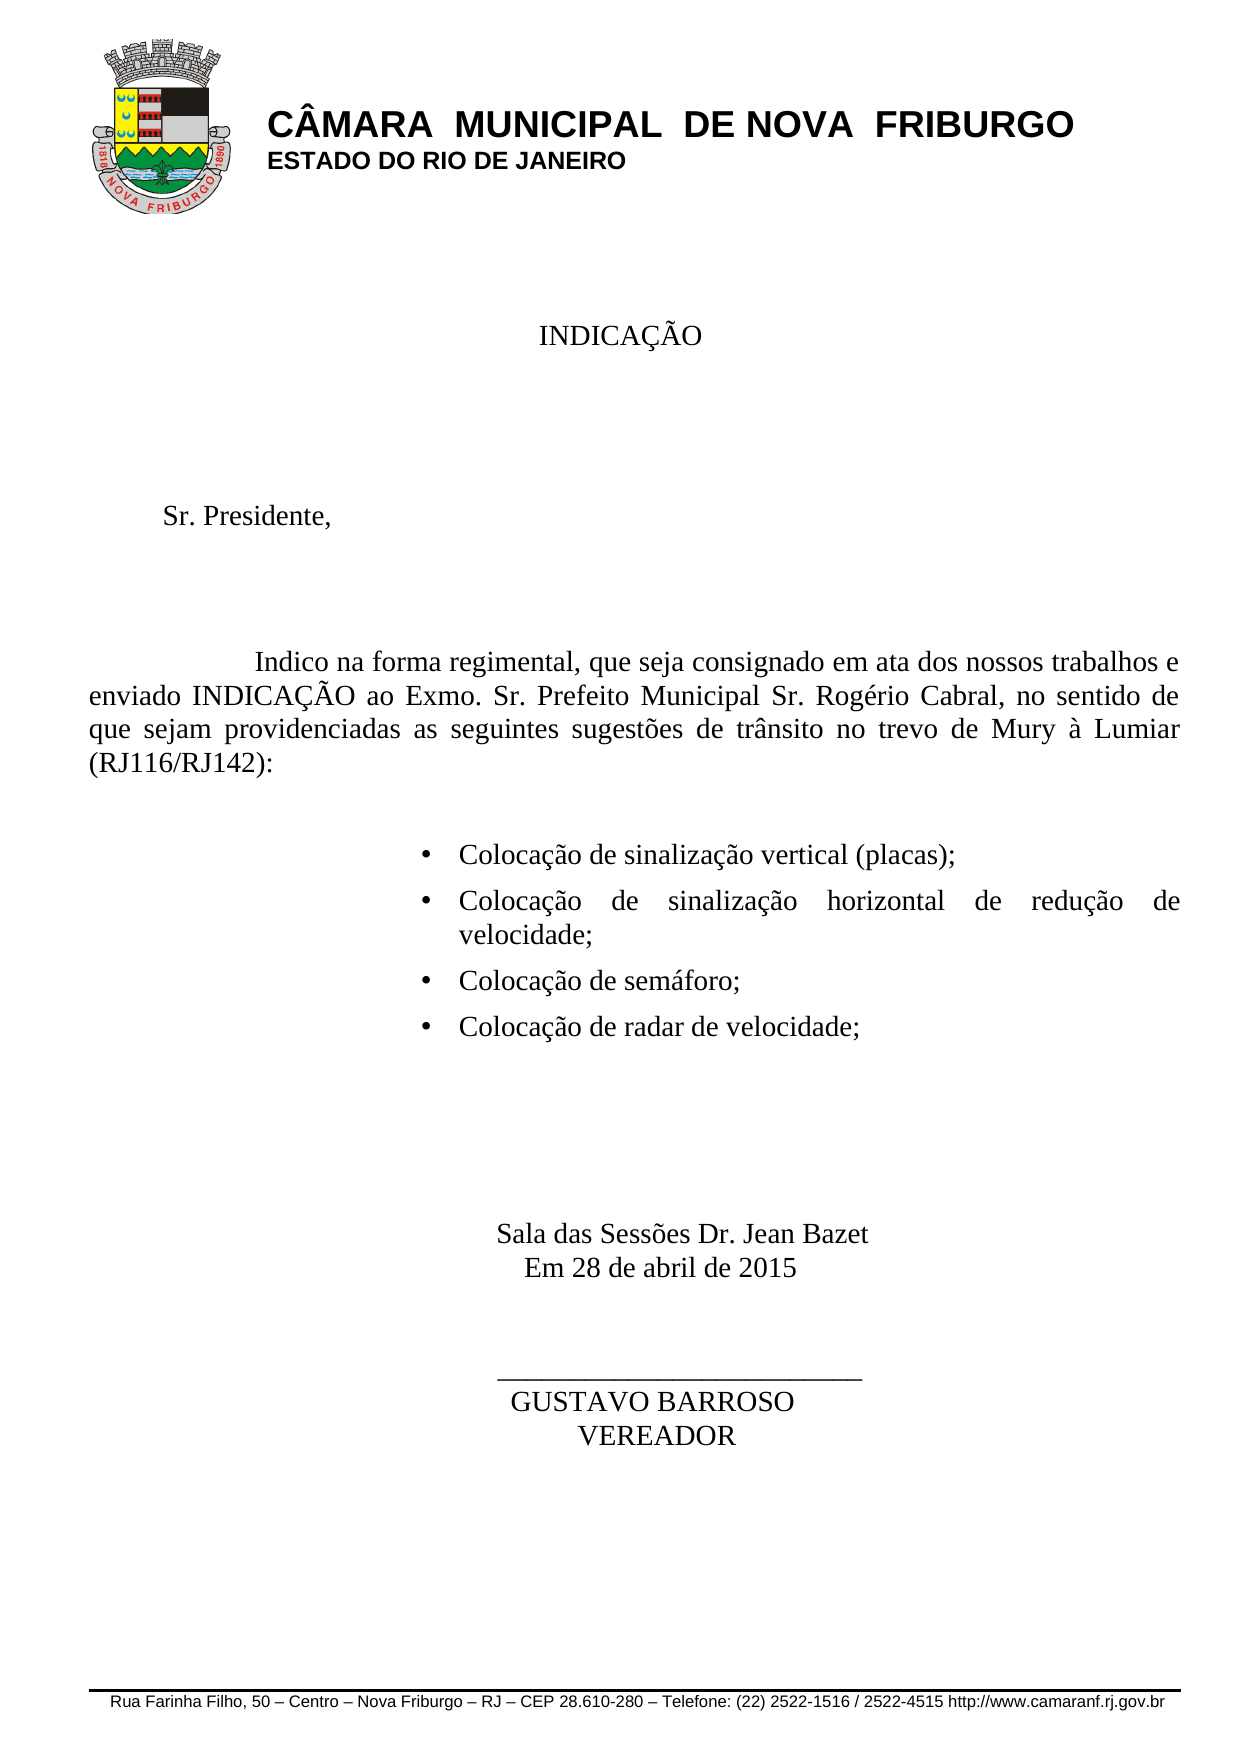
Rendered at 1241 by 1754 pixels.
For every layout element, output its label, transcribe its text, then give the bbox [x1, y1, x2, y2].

text Sala das Sessões Dr. Jean Bazet [89, 1216, 1181, 1250]
text VEREADOR [89, 1418, 1181, 1451]
text Sr. Presidente, [89, 498, 1181, 531]
text GUSTAVO BARROSO [89, 1384, 1181, 1418]
list Colocação de sinalização vertical (placas); [421, 837, 1181, 871]
list Colocação de semáforo; [421, 963, 1181, 997]
text Indico na forma regimental, que seja consignado em ata dos nossos trabalhos e enviado INDICAÇÃO ao Exmo. Sr. Prefeito Municipal Sr. Rogério Cabral, no sentido de que sejam providenciadas as seguintes sugestões de trânsito no trevo de Mury à Lumiar (RJ116/RJ142): [89, 644, 1181, 779]
list Colocação de sinalização horizontal de redução de velocidade; [421, 883, 1181, 951]
text Em 28 de abril de 2015 [89, 1250, 1181, 1283]
text _________________________ [89, 1351, 1181, 1384]
text INDICAÇÃO [89, 318, 1181, 352]
list Colocação de radar de velocidade; [421, 1009, 1181, 1043]
